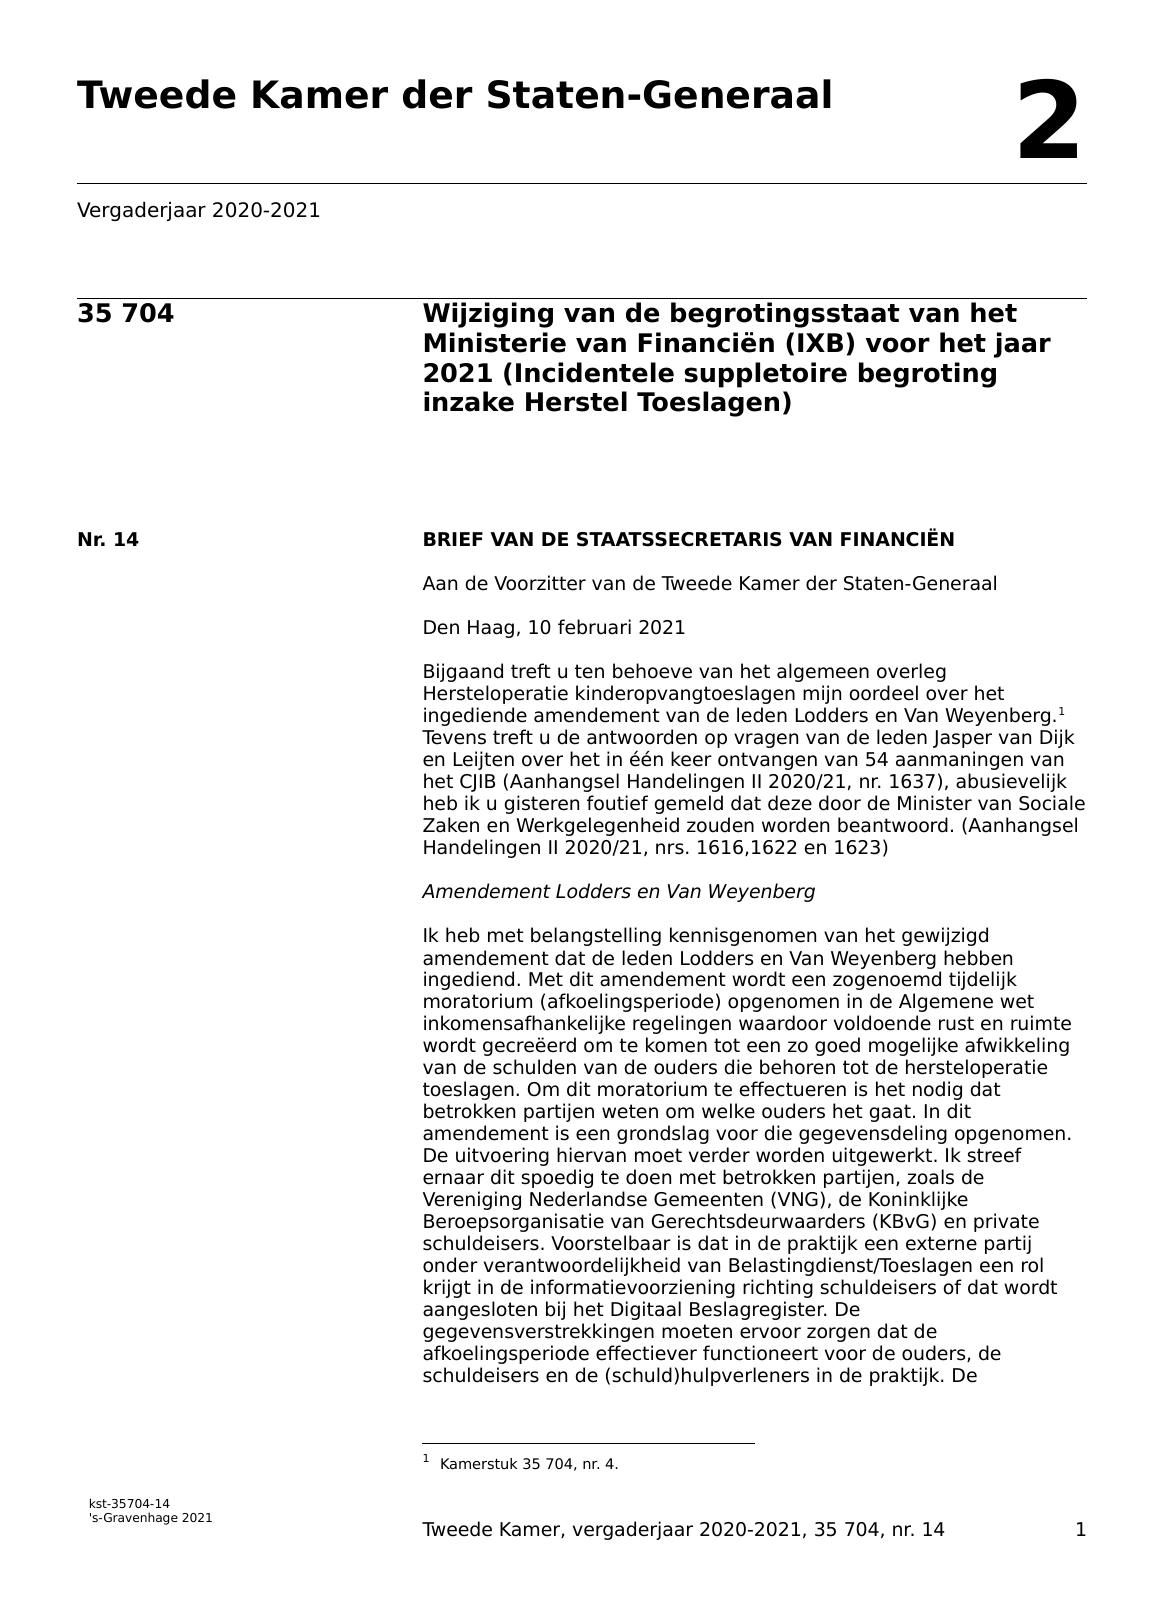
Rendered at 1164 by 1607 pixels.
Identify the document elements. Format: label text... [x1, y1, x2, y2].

text kst-35704-14 [88, 1497, 323, 1511]
table_header 2 [886, 59, 1087, 183]
text Bijgaand treft u ten behoeve van het algemeen overleg Hersteloperatie kinderopvangtoeslagen mijn oordeel over het ingediende amendement van de leden Lodders en Van Weyenberg. Tevens treft u de antwoorden op vragen van de leden Jasper van Dijk en Leijten over het in één keer ontvangen van 54 aanmaningen van het CJIB (Aanhangsel Handelingen II 2020/21, nr. 1637), abusievelijk heb ik u gisteren foutief gemeld dat deze door de Minister van Sociale Zaken en Werkgelegenheid zouden worden beantwoord. (Aanhangsel Handelingen II 2020/21, nrs. 1616,1622 en 1623) [422, 661, 1087, 859]
subtitle 35 704 Wijziging van de begrotingsstaat van het Ministerie van Financiën (IXB) voor het jaar 2021 (Incidentele suppletoire begroting inzake Herstel Toeslagen) [77, 299, 1087, 418]
subtitle Nr. 14 BRIEF VAN DE STAATSSECRETARIS VAN FINANCIËN [77, 529, 1087, 551]
text Den Haag, 10 februari 2021 [422, 617, 1087, 639]
text Aan de Voorzitter van de Tweede Kamer der Staten-Generaal [422, 573, 1087, 595]
table_header Tweede Kamer der Staten-Generaal [77, 59, 886, 183]
table_cell Vergaderjaar 2020-2021 [77, 184, 1087, 298]
text Ik heb met belangstelling kennisgenomen van het gewijzigd amendement dat de leden Lodders en Van Weyenberg hebben ingediend. Met dit amendement wordt een zogenoemd tijdelijk moratorium (afkoelingsperiode) opgenomen in de Algemene wet inkomensafhankelijke regelingen waardoor voldoende rust en ruimte wordt gecreëerd om te komen tot een zo goed mogelijke afwikkeling van de schulden van de ouders die behoren tot de hersteloperatie toeslagen. Om dit moratorium te effectueren is het nodig dat betrokken partijen weten om welke ouders het gaat. In dit amendement is een grondslag voor die gegevensdeling opgenomen. De uitvoering hiervan moet verder worden uitgewerkt. Ik streef ernaar dit spoedig te doen met betrokken partijen, zoals de Vereniging Nederlandse Gemeenten (VNG), de Koninklijke Beroepsorganisatie van Gerechtsdeurwaarders (KBvG) en private schuldeisers. Voorstelbaar is dat in de praktijk een externe partij onder verantwoordelijkheid van Belastingdienst/Toeslagen een rol krijgt in de informatievoorziening richting schuldeisers of dat wordt aangesloten bij het Digitaal Beslagregister. De gegevensverstrekkingen moeten ervoor zorgen dat de afkoelingsperiode effectiever functioneert voor de ouders, de schuldeisers en de (schuld)hulpverleners in de praktijk. De [422, 925, 1087, 1387]
text 's-Gravenhage 2021 [88, 1511, 323, 1525]
subtitle Amendement Lodders en Van Weyenberg [422, 881, 1087, 903]
text Kamerstuk 35 704, nr. 4. [422, 1452, 1087, 1474]
